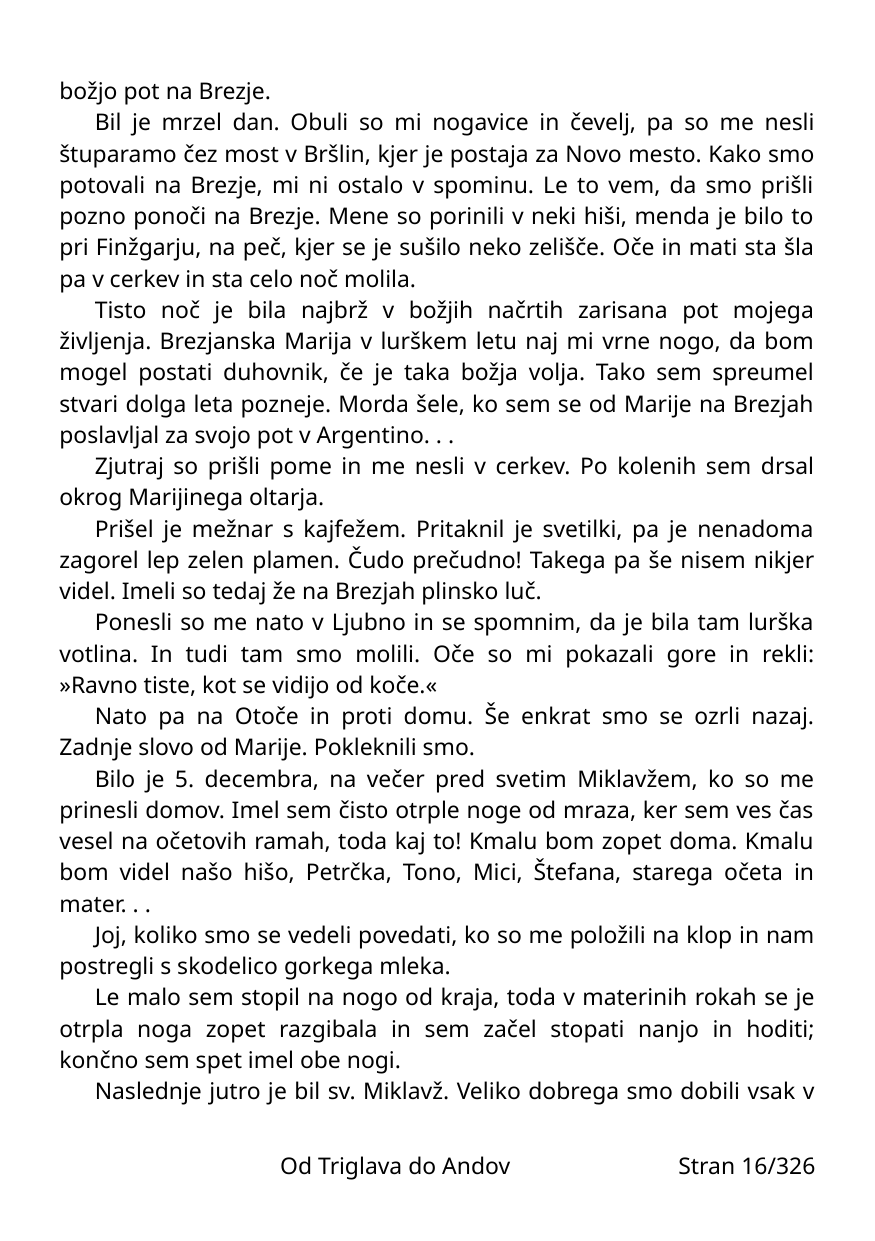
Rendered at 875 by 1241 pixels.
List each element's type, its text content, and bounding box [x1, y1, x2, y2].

text Naslednje jutro je bil sv. Miklavž. Veliko dobrega smo dobili vsak v [59, 1075, 815, 1106]
text Bil je mrzel dan. Obuli so mi nogavice in čevelj, pa so me nesli štuparamo čez most v Bršlin, kjer je postaja za Novo mesto. Kako smo potovali na Brezje, mi ni ostalo v spominu. Le to vem, da smo prišli pozno ponoči na Brezje. Mene so porinili v neki hiši, menda je bilo to pri Finžgarju, na peč, kjer se je sušilo neko zelišče. Oče in mati sta šla pa v cerkev in sta celo noč molila. [59, 106, 815, 294]
text Zjutraj so prišli pome in me nesli v cerkev. Po kolenih sem drsal okrog Marijinega oltarja. [59, 450, 815, 512]
text Le malo sem stopil na nogo od kraja, toda v materinih rokah se je otrpla noga zopet razgibala in sem začel stopati nanjo in hoditi; končno sem spet imel obe nogi. [59, 981, 815, 1075]
text Prišel je mežnar s kajfežem. Pritaknil je svetilki, pa je nenadoma zagorel lep zelen plamen. Čudo prečudno! Takega pa še nisem nikjer videl. Imeli so tedaj že na Brezjah plinsko luč. [59, 512, 815, 606]
text Ponesli so me nato v Ljubno in se spomnim, da je bila tam lurška votlina. In tudi tam smo molili. Oče so mi pokazali gore in rekli: »Ravno tiste, kot se vidijo od koče.« [59, 606, 815, 700]
text Bilo je 5. decembra, na večer pred svetim Miklavžem, ko so me prinesli domov. Imel sem čisto otrple noge od mraza, ker sem ves čas vesel na očetovih ramah, toda kaj to! Kmalu bom zopet doma. Kmalu bom videl našo hišo, Petrčka, Tono, Mici, Štefana, starega očeta in mater. . . [59, 762, 815, 919]
text božjo pot na Brezje. [59, 75, 815, 106]
text Nato pa na Otoče in proti domu. Še enkrat smo se ozrli nazaj. Zadnje slovo od Marije. Pokleknili smo. [59, 700, 815, 762]
text Joj, koliko smo se vedeli povedati, ko so me položili na klop in nam postregli s skodelico gorkega mleka. [59, 919, 815, 981]
text Tisto noč je bila najbrž v božjih načrtih zarisana pot mojega življenja. Brezjanska Marija v lurškem letu naj mi vrne nogo, da bom mogel postati duhovnik, če je taka božja volja. Tako sem spreumel stvari dolga leta pozneje. Morda šele, ko sem se od Marije na Brezjah poslavljal za svojo pot v Argentino. . . [59, 294, 815, 450]
